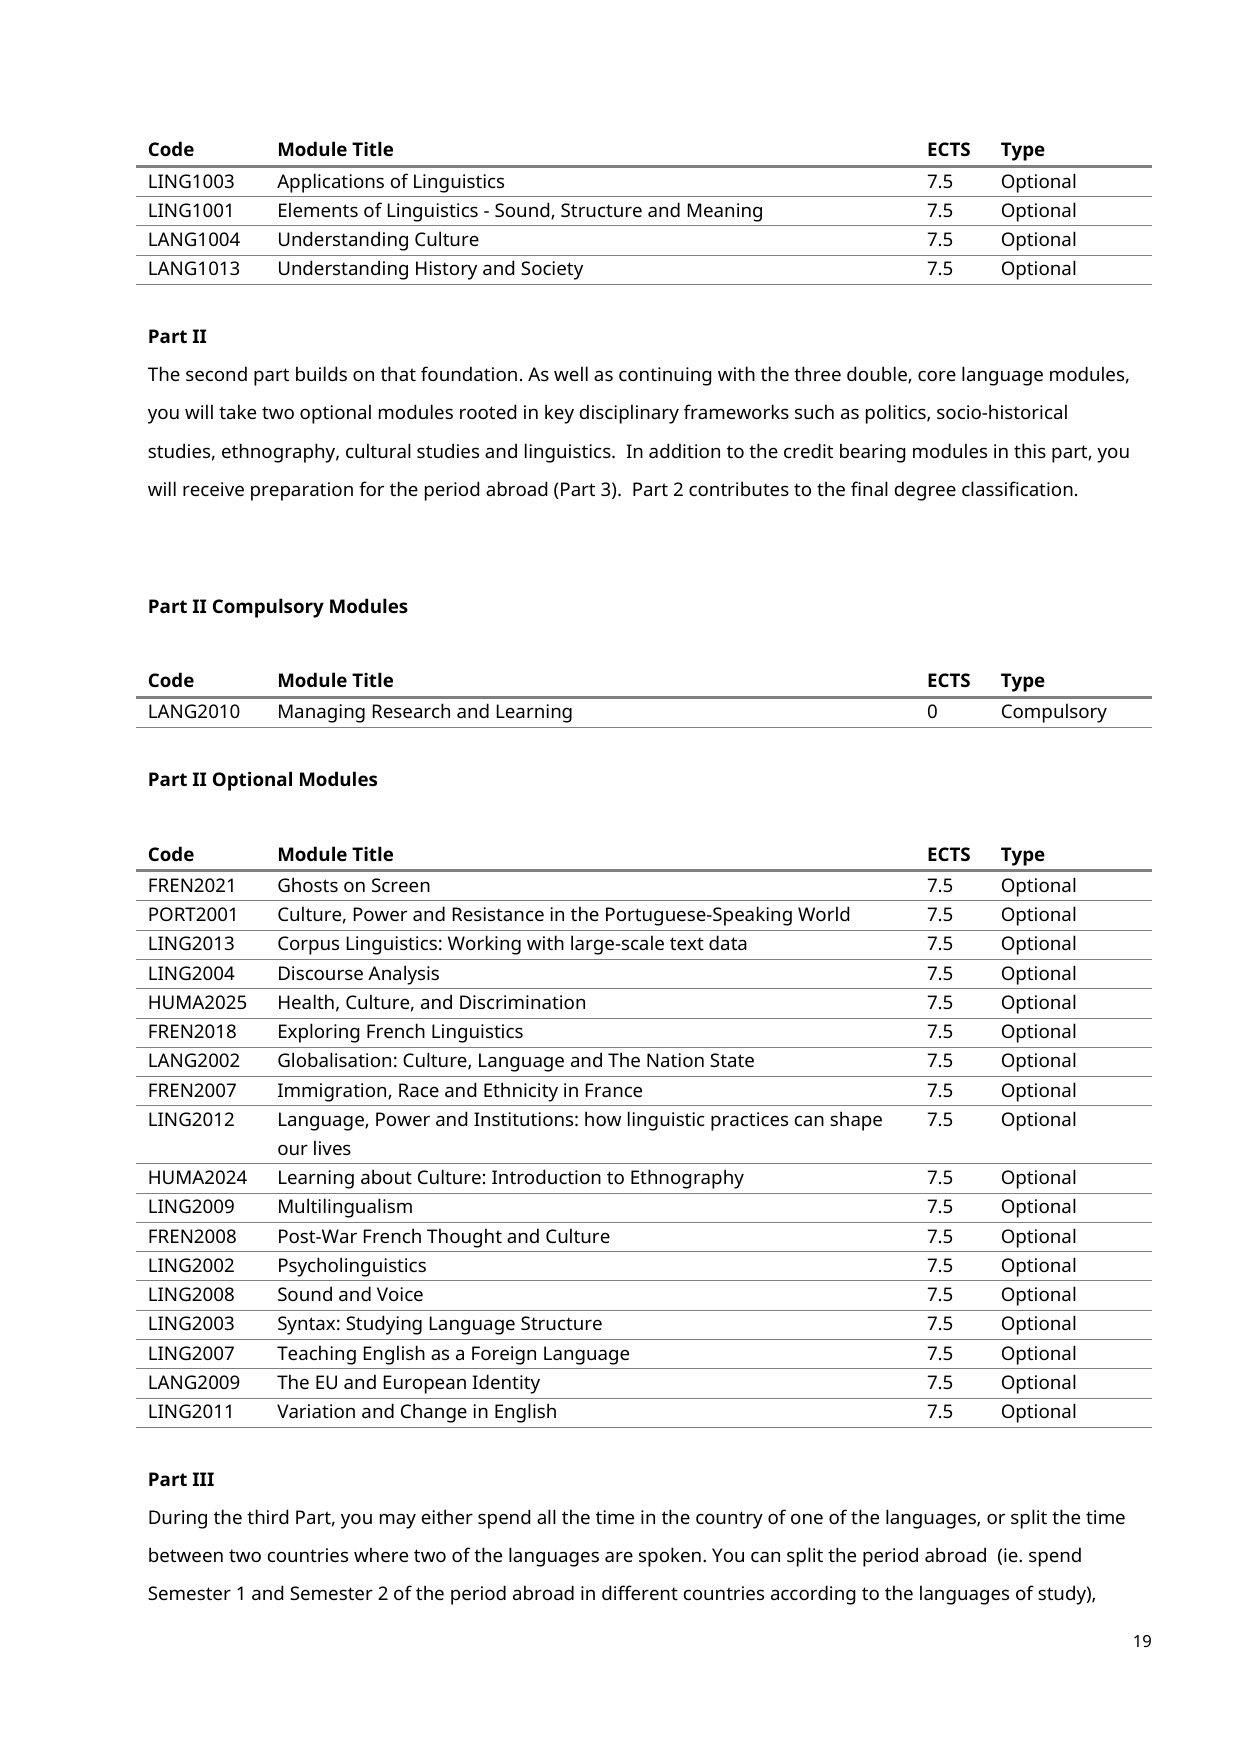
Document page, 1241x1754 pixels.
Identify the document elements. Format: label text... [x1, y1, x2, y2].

table_cell 7.5 [916, 256, 989, 284]
table_cell 7.5 [916, 1223, 989, 1251]
table_cell 7.5 [916, 1311, 989, 1339]
table_cell Optional [989, 1399, 1152, 1427]
table_cell LANG2010 [136, 699, 266, 727]
table_cell 7.5 [916, 872, 989, 900]
table_cell Optional [989, 1019, 1152, 1047]
table_cell 7.5 [916, 989, 989, 1017]
table_cell Optional [989, 197, 1152, 225]
table_cell Understanding Culture [266, 226, 916, 255]
table_cell 7.5 [916, 1399, 989, 1427]
table_cell FREN2007 [136, 1077, 266, 1105]
table_cell Managing Research and Learning [266, 699, 916, 727]
table_cell LING2011 [136, 1399, 266, 1427]
table_cell 7.5 [916, 931, 989, 959]
table_cell Module Title [266, 668, 916, 696]
table_cell Optional [989, 1340, 1152, 1368]
table_cell ECTS [916, 668, 989, 696]
table_cell LING2009 [136, 1194, 266, 1222]
table_cell ECTS [916, 137, 989, 165]
table_cell Optional [989, 168, 1152, 196]
table_cell FREN2018 [136, 1019, 266, 1047]
table_cell 7.5 [916, 1252, 989, 1280]
table_cell Module Title [266, 841, 916, 869]
table_cell HUMA2025 [136, 989, 266, 1017]
table_cell 7.5 [916, 168, 989, 196]
table_cell 7.5 [916, 960, 989, 988]
table_cell PORT2001 [136, 901, 266, 930]
table_cell 7.5 [916, 226, 989, 255]
table_cell Psycholinguistics [266, 1252, 916, 1280]
table_cell Variation and Change in English [266, 1399, 916, 1427]
table_cell Optional [989, 960, 1152, 988]
table_cell Optional [989, 1223, 1152, 1251]
table_cell Multilingualism [266, 1194, 916, 1222]
table_cell Optional [989, 1252, 1152, 1280]
table_cell LING2007 [136, 1340, 266, 1368]
table_cell Optional [989, 226, 1152, 255]
table_cell Part II Compulsory Modules [136, 555, 1152, 667]
table_cell Code [136, 137, 266, 165]
table_cell Ghosts on Screen [266, 872, 916, 900]
table_cell Part III During the third Part, you may either spend all the time in the country of one of the languages, or split the time between two countries where two of the languages are spoken. You can split the period abroad (ie. spend Semester 1 and Semester 2 of the period abroad in different countries according to the languages of study), [136, 1428, 1152, 1606]
table_cell Corpus Linguistics: Working with large-scale text data [266, 931, 916, 959]
table_cell LANG2002 [136, 1048, 266, 1076]
table_cell Optional [989, 931, 1152, 959]
table_cell 7.5 [916, 1369, 989, 1397]
table_cell LING2003 [136, 1311, 266, 1339]
table_cell Elements of Linguistics - Sound, Structure and Meaning [266, 197, 916, 225]
table_cell Optional [989, 1164, 1152, 1193]
table_cell Globalisation: Culture, Language and The Nation State [266, 1048, 916, 1076]
table_cell Discourse Analysis [266, 960, 916, 988]
table_cell Optional [989, 1106, 1152, 1163]
table_cell Optional [989, 1077, 1152, 1105]
table_cell Applications of Linguistics [266, 168, 916, 196]
table_cell 7.5 [916, 1340, 989, 1368]
table_cell Learning about Culture: Introduction to Ethnography [266, 1164, 916, 1193]
table_cell Culture, Power and Resistance in the Portuguese-Speaking World [266, 901, 916, 930]
table_cell Code [136, 841, 266, 869]
table_cell 7.5 [916, 1194, 989, 1222]
table_cell The EU and European Identity [266, 1369, 916, 1397]
table_cell Sound and Voice [266, 1281, 916, 1310]
table_cell 7.5 [916, 197, 989, 225]
table_cell ECTS [916, 841, 989, 869]
table_cell LING2012 [136, 1106, 266, 1163]
table_cell Post-War French Thought and Culture [266, 1223, 916, 1251]
table_cell [136, 99, 1152, 137]
table_cell Compulsory [989, 699, 1152, 727]
table_cell 7.5 [916, 1281, 989, 1310]
table_cell LING2013 [136, 931, 266, 959]
table_cell Optional [989, 256, 1152, 284]
table_cell Immigration, Race and Ethnicity in France [266, 1077, 916, 1105]
table_cell Optional [989, 1369, 1152, 1397]
table_cell LANG2009 [136, 1369, 266, 1397]
table_cell Health, Culture, and Discrimination [266, 989, 916, 1017]
table_cell LING1003 [136, 168, 266, 196]
table_cell Type [989, 668, 1152, 696]
table_cell Optional [989, 1311, 1152, 1339]
table_cell LING2002 [136, 1252, 266, 1280]
table_cell Module Title [266, 137, 916, 165]
table_cell 7.5 [916, 1077, 989, 1105]
table_cell 7.5 [916, 1106, 989, 1163]
table_cell LANG1013 [136, 256, 266, 284]
table_cell Optional [989, 1194, 1152, 1222]
table_cell Optional [989, 1048, 1152, 1076]
table_cell Type [989, 841, 1152, 869]
table_cell LING1001 [136, 197, 266, 225]
table_cell FREN2021 [136, 872, 266, 900]
table_cell Optional [989, 872, 1152, 900]
table_cell Type [989, 137, 1152, 165]
table_cell Optional [989, 989, 1152, 1017]
table_cell Optional [989, 901, 1152, 930]
table_cell Syntax: Studying Language Structure [266, 1311, 916, 1339]
table_cell Understanding History and Society [266, 256, 916, 284]
table_cell HUMA2024 [136, 1164, 266, 1193]
table_cell Part II The second part builds on that foundation. As well as continuing with the three double, core language modules, you will take two optional modules rooted in key disciplinary frameworks such as politics, socio-historical studies, ethnography, cultural studies and linguistics. In addition to the credit bearing modules in this part, you will receive preparation for the period abroad (Part 3). Part 2 contributes to the final degree classification. [136, 285, 1152, 555]
table_cell 7.5 [916, 1048, 989, 1076]
table_cell Code [136, 668, 266, 696]
table_cell LING2004 [136, 960, 266, 988]
table_cell Part II Optional Modules [136, 728, 1152, 841]
table_cell 7.5 [916, 1019, 989, 1047]
table_cell Exploring French Linguistics [266, 1019, 916, 1047]
table_cell LING2008 [136, 1281, 266, 1310]
table_cell Language, Power and Institutions: how linguistic practices can shape our lives [266, 1106, 916, 1163]
table_cell 7.5 [916, 901, 989, 930]
table_cell FREN2008 [136, 1223, 266, 1251]
table_cell 7.5 [916, 1164, 989, 1193]
table_cell LANG1004 [136, 226, 266, 255]
table_cell Optional [989, 1281, 1152, 1310]
table_cell 0 [916, 699, 989, 727]
table_cell Teaching English as a Foreign Language [266, 1340, 916, 1368]
